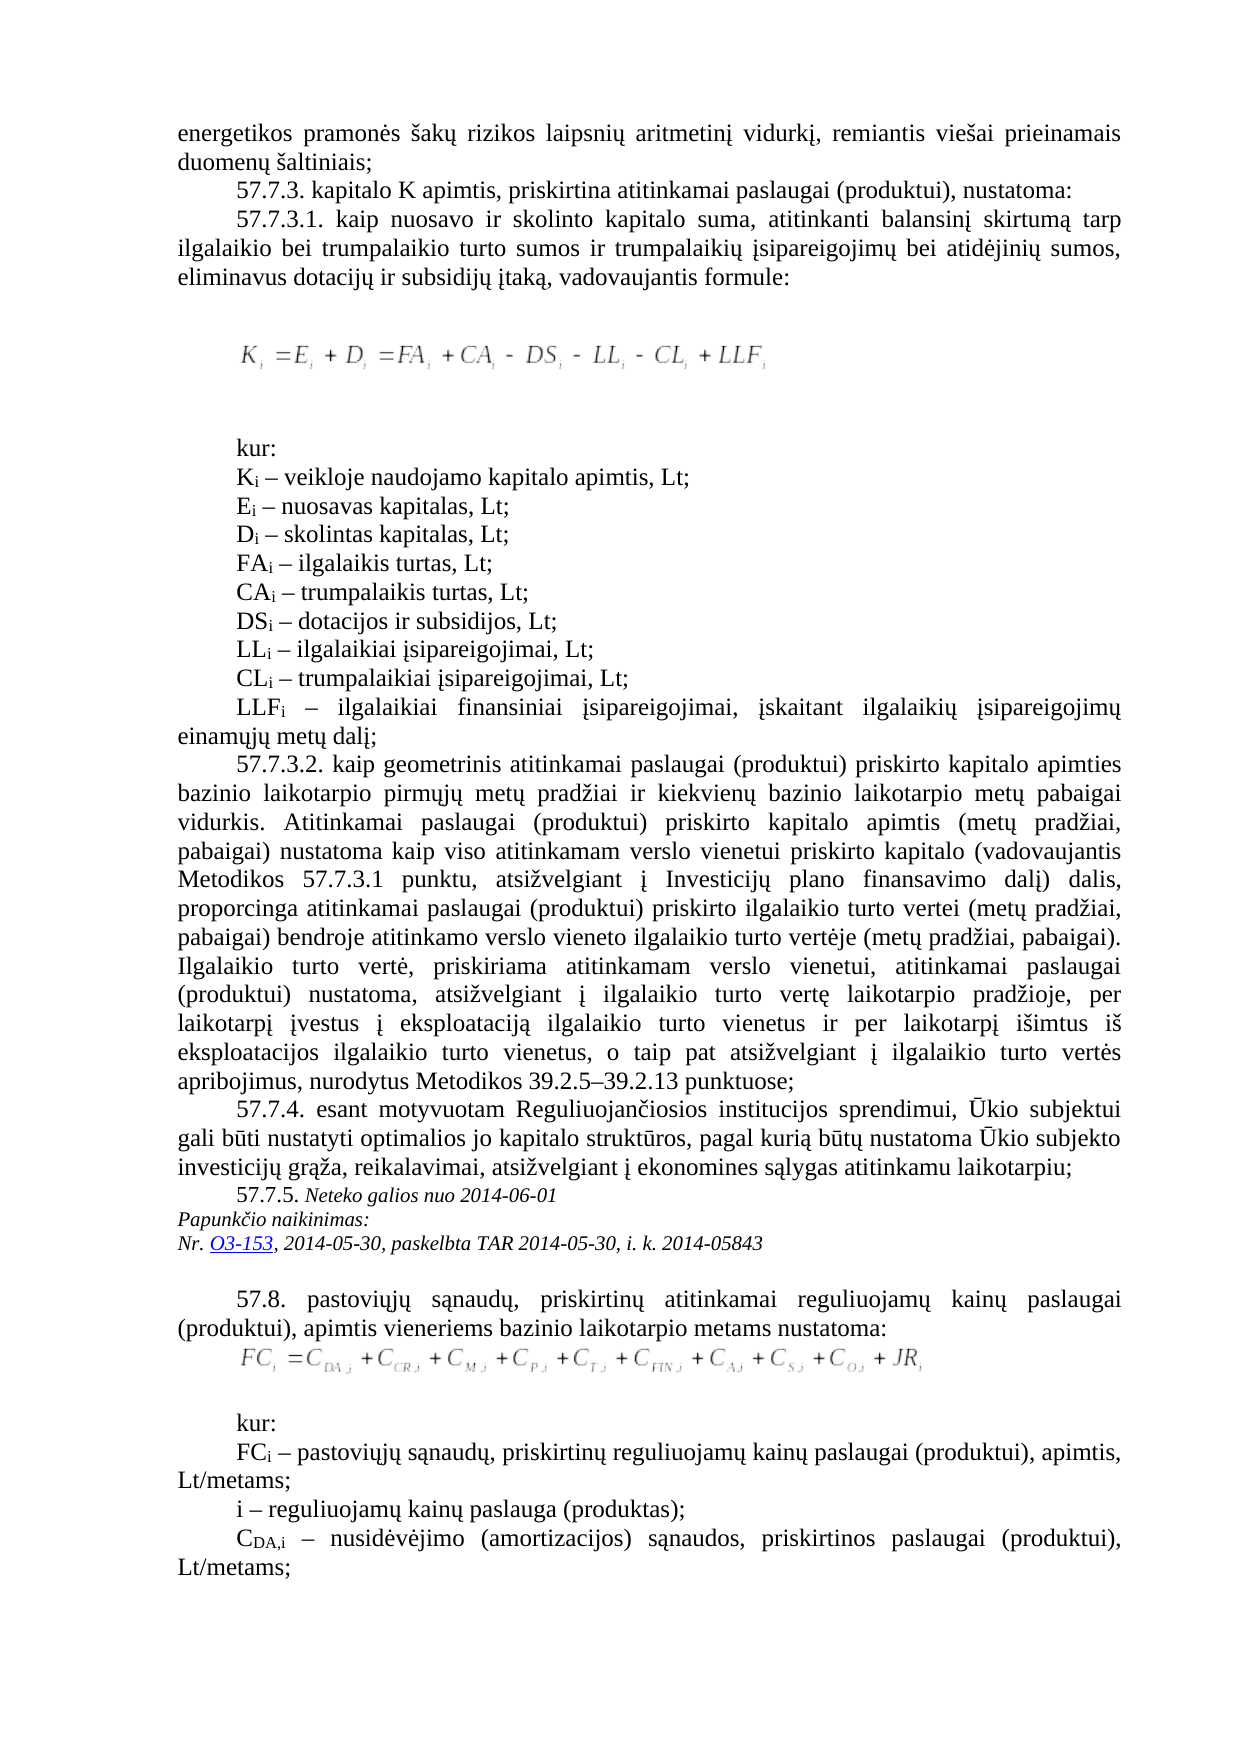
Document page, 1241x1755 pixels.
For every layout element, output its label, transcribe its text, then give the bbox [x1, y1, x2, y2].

text 57.7.3.1. kaip nuosavo ir skolinto kapitalo suma, atitinkanti balansinį skirtumą tarp ilgalaikio bei trumpalaikio turto sumos ir trumpalaikių įsipareigojimų bei atidėjinių sumos, eliminavus dotacijų ir subsidijų įtaką, vadovaujantis formule: [177, 204, 1122, 291]
text 57.7.5. Neteko galios nuo 2014-06-01 [177, 1181, 1122, 1207]
text Ei – nuosavas kapitalas, Lt; [177, 491, 1122, 519]
text Di – skolintas kapitalas, Lt; [177, 519, 1122, 548]
text energetikos pramonės šakų rizikos laipsnių aritmetinį vidurkį, remiantis viešai prieinamais duomenų šaltiniais; [177, 118, 1122, 176]
text LLi – ilgalaikiai įsipareigojimai, Lt; [177, 634, 1122, 663]
text kur: [177, 1408, 1122, 1437]
text 57.7.3.2. kaip geometrinis atitinkamai paslaugai (produktui) priskirto kapitalo apimties bazinio laikotarpio pirmųjų metų pradžiai ir kiekvienų bazinio laikotarpio metų pabaigai vidurkis. Atitinkamai paslaugai (produktui) priskirto kapitalo apimtis (metų pradžiai, pabaigai) nustatoma kaip viso atitinkamam verslo vienetui priskirto kapitalo (vadovaujantis Metodikos 57.7.3.1 punktu, atsižvelgiant į Investicijų plano finansavimo dalį) dalis, proporcinga atitinkamai paslaugai (produktui) priskirto ilgalaikio turto vertei (metų pradžiai, pabaigai) bendroje atitinkamo verslo vieneto ilgalaikio turto vertėje (metų pradžiai, pabaigai). Ilgalaikio turto vertė, priskiriama atitinkamam verslo vienetui, atitinkamai paslaugai (produktui) nustatoma, atsižvelgiant į ilgalaikio turto vertę laikotarpio pradžioje, per laikotarpį įvestus į eksploataciją ilgalaikio turto vienetus ir per laikotarpį išimtus iš eksploatacijos ilgalaikio turto vienetus, o taip pat atsižvelgiant į ilgalaikio turto vertės apribojimus, nurodytus Metodikos 39.2.5–39.2.13 punktuose; [177, 749, 1122, 1094]
text LLFi – ilgalaikiai finansiniai įsipareigojimai, įskaitant ilgalaikių įsipareigojimų einamųjų metų dalį; [177, 692, 1122, 749]
text kur: [177, 433, 1122, 462]
text Ki – veikloje naudojamo kapitalo apimtis, Lt; [177, 462, 1122, 491]
text DSi – dotacijos ir subsidijos, Lt; [177, 606, 1122, 634]
text 57.8. pastoviųjų sąnaudų, priskirtinų atitinkamai reguliuojamų kainų paslaugai (produktui), apimtis vieneriems bazinio laikotarpio metams nustatoma: [177, 1284, 1122, 1342]
text FCi – pastoviųjų sąnaudų, priskirtinų reguliuojamų kainų paslaugai (produktui), apimtis, Lt/metams; [177, 1437, 1122, 1494]
text Nr. O3-153, 2014-05-30, paskelbta TAR 2014-05-30, i. k. 2014-05843 [177, 1231, 1122, 1255]
text Papunkčio naikinimas: [177, 1207, 1122, 1231]
text CAi – trumpalaikis turtas, Lt; [177, 577, 1122, 606]
text CLi – trumpalaikiai įsipareigojimai, Lt; [177, 663, 1122, 692]
text i – reguliuojamų kainų paslauga (produktas); [177, 1494, 1122, 1523]
text CDA,i – nusidėvėjimo (amortizacijos) sąnaudos, priskirtinos paslaugai (produktui), Lt/metams; [177, 1523, 1122, 1581]
text 57.7.3. kapitalo K apimtis, priskirtina atitinkamai paslaugai (produktui), nustatoma: [177, 176, 1122, 204]
text 57.7.4. esant motyvuotam Reguliuojančiosios institucijos sprendimui, Ūkio subjektui gali būti nustatyti optimalios jo kapitalo struktūros, pagal kurią būtų nustatoma Ūkio subjekto investicijų grąža, reikalavimai, atsižvelgiant į ekonomines sąlygas atitinkamu laikotarpiu; [177, 1094, 1122, 1181]
text FAi – ilgalaikis turtas, Lt; [177, 548, 1122, 577]
